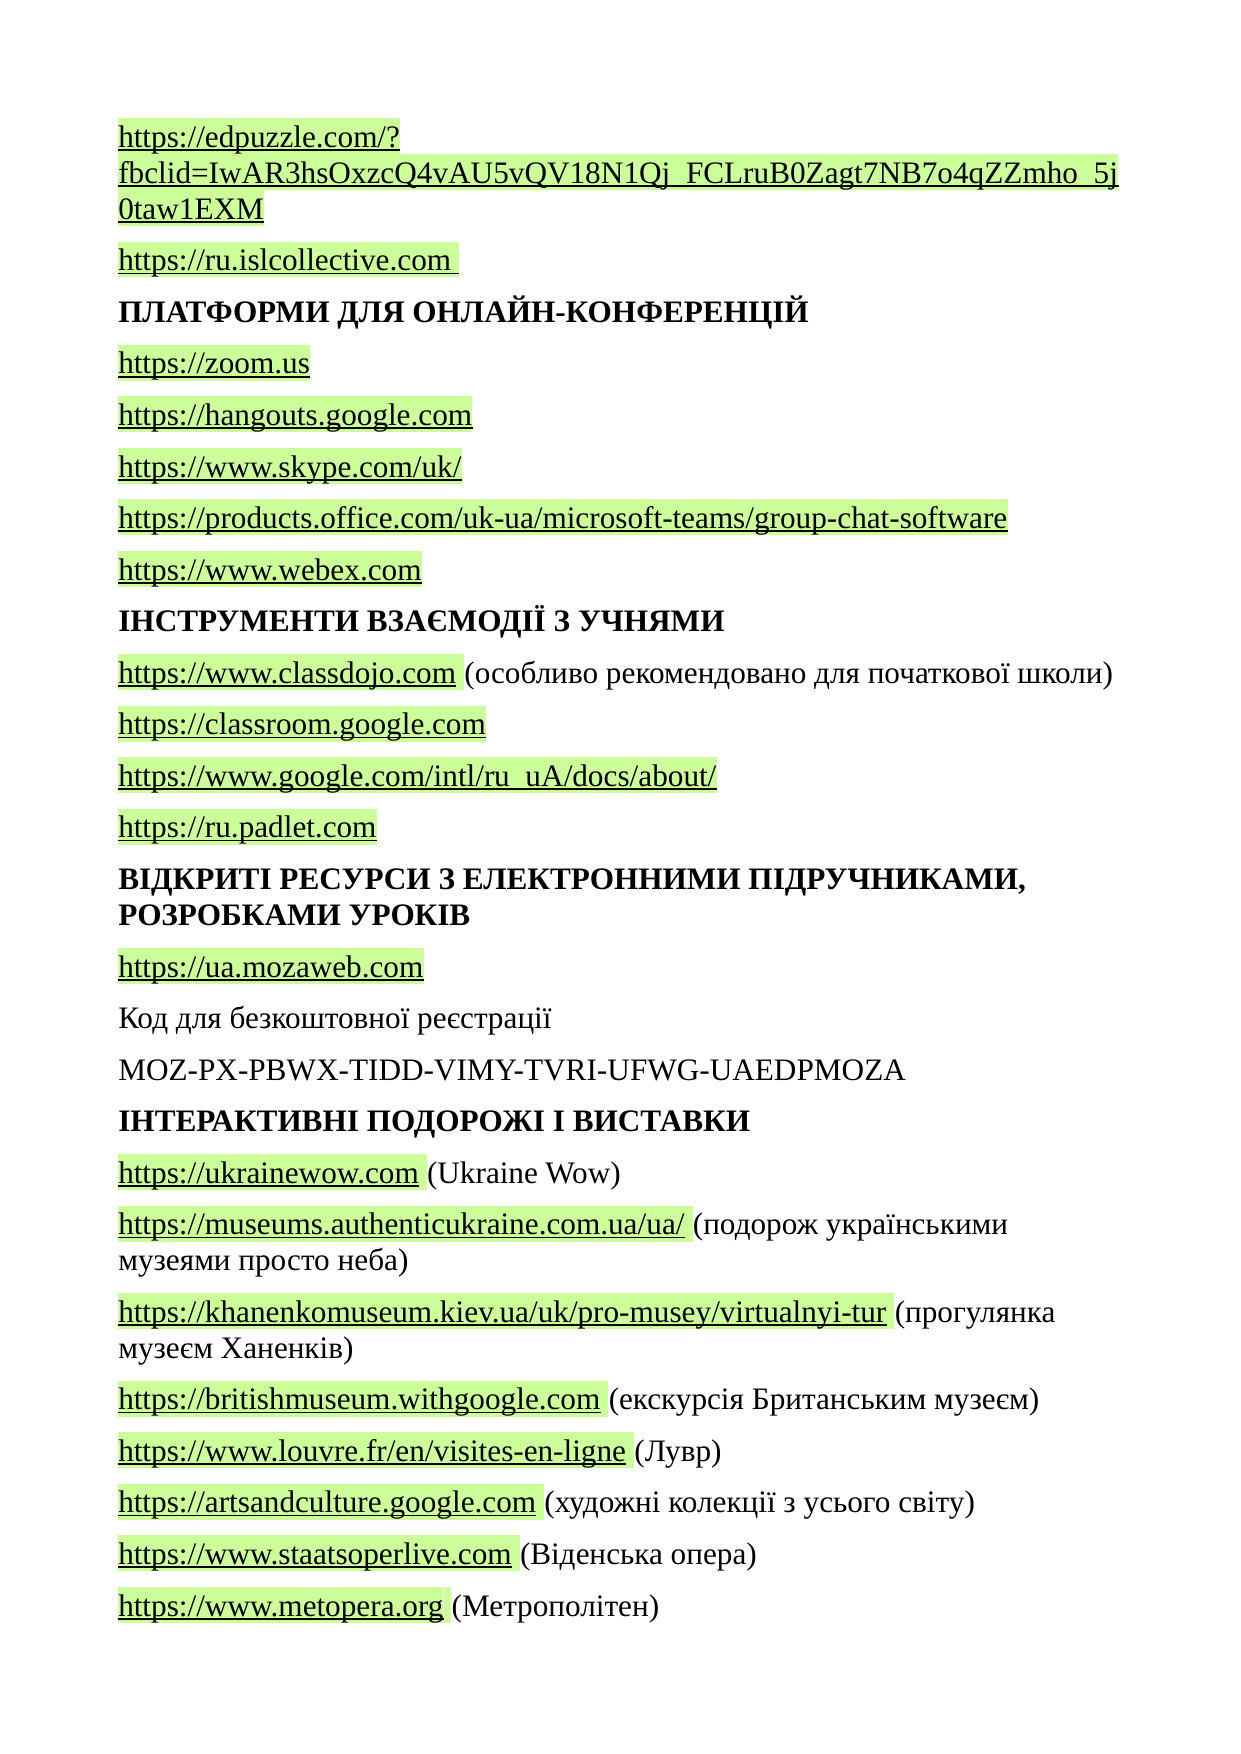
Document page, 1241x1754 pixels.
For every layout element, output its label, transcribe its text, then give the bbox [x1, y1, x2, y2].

text https://www.metopera.org (Метрополітен) [118, 1587, 1122, 1623]
text https://www.skype.com/uk/ [118, 448, 1122, 484]
text https://www.classdojo.com (особливо рекомендовано для початкової школи) [118, 654, 1122, 690]
text Код для безкоштовної реєстрації [118, 999, 1122, 1035]
text https://ua.mozaweb.com [118, 948, 1122, 984]
text https://ru.padlet.com [118, 809, 1122, 845]
text ІНСТРУМЕНТИ ВЗАЄМОДІЇ З УЧНЯМИ [118, 602, 1122, 638]
text https://britishmuseum.withgoogle.com (екскурсія Британським музеєм) [118, 1381, 1122, 1417]
text https://www.louvre.fr/en/visites-en-ligne (Лувр) [118, 1432, 1122, 1468]
text https://hangouts.google.com [118, 396, 1122, 432]
text https://www.google.com/intl/ru_uA/docs/about/ [118, 757, 1122, 793]
text https://museums.authenticukraine.com.ua/ua/ (подорож українськими музеями просто неба) [118, 1206, 1122, 1277]
text https://www.webex.com [118, 551, 1122, 587]
text https://artsandculture.google.com (художні колекції з усього світу) [118, 1484, 1122, 1520]
text https://classroom.google.com [118, 706, 1122, 742]
text https://zoom.us [118, 345, 1122, 381]
text ПЛАТФОРМИ ДЛЯ ОНЛАЙН-КОНФЕРЕНЦІЙ [118, 293, 1122, 329]
text ІНТЕРАКТИВНІ ПОДОРОЖІ І ВИСТАВКИ [118, 1102, 1122, 1138]
text https://www.staatsoperlive.com (Віденська опера) [118, 1535, 1122, 1571]
text https://edpuzzle.com/?fbclid=IwAR3hsOxzcQ4vAU5vQV18N1Qj_FCLruB0Zagt7NB7o4qZZmho_5j0taw1EXM [118, 118, 1122, 226]
text ВІДКРИТІ РЕСУРСИ З ЕЛЕКТРОННИМИ ПІДРУЧНИКАМИ, РОЗРОБКАМИ УРОКІВ [118, 860, 1122, 932]
text https://ru.islcollective.com [118, 242, 1122, 277]
text https://ukrainewow.com (Ukraine Wow) [118, 1154, 1122, 1190]
text https://khanenkomuseum.kiev.ua/uk/pro-musey/virtualnyi-tur (прогулянка музеєм Ханенків) [118, 1293, 1122, 1365]
text https://products.office.com/uk-ua/microsoft-teams/group-chat-software [118, 499, 1122, 535]
text MOZ-PX-PBWX-TIDD-VIMY-TVRI-UFWG-UAEDPMOZA [118, 1051, 1122, 1087]
